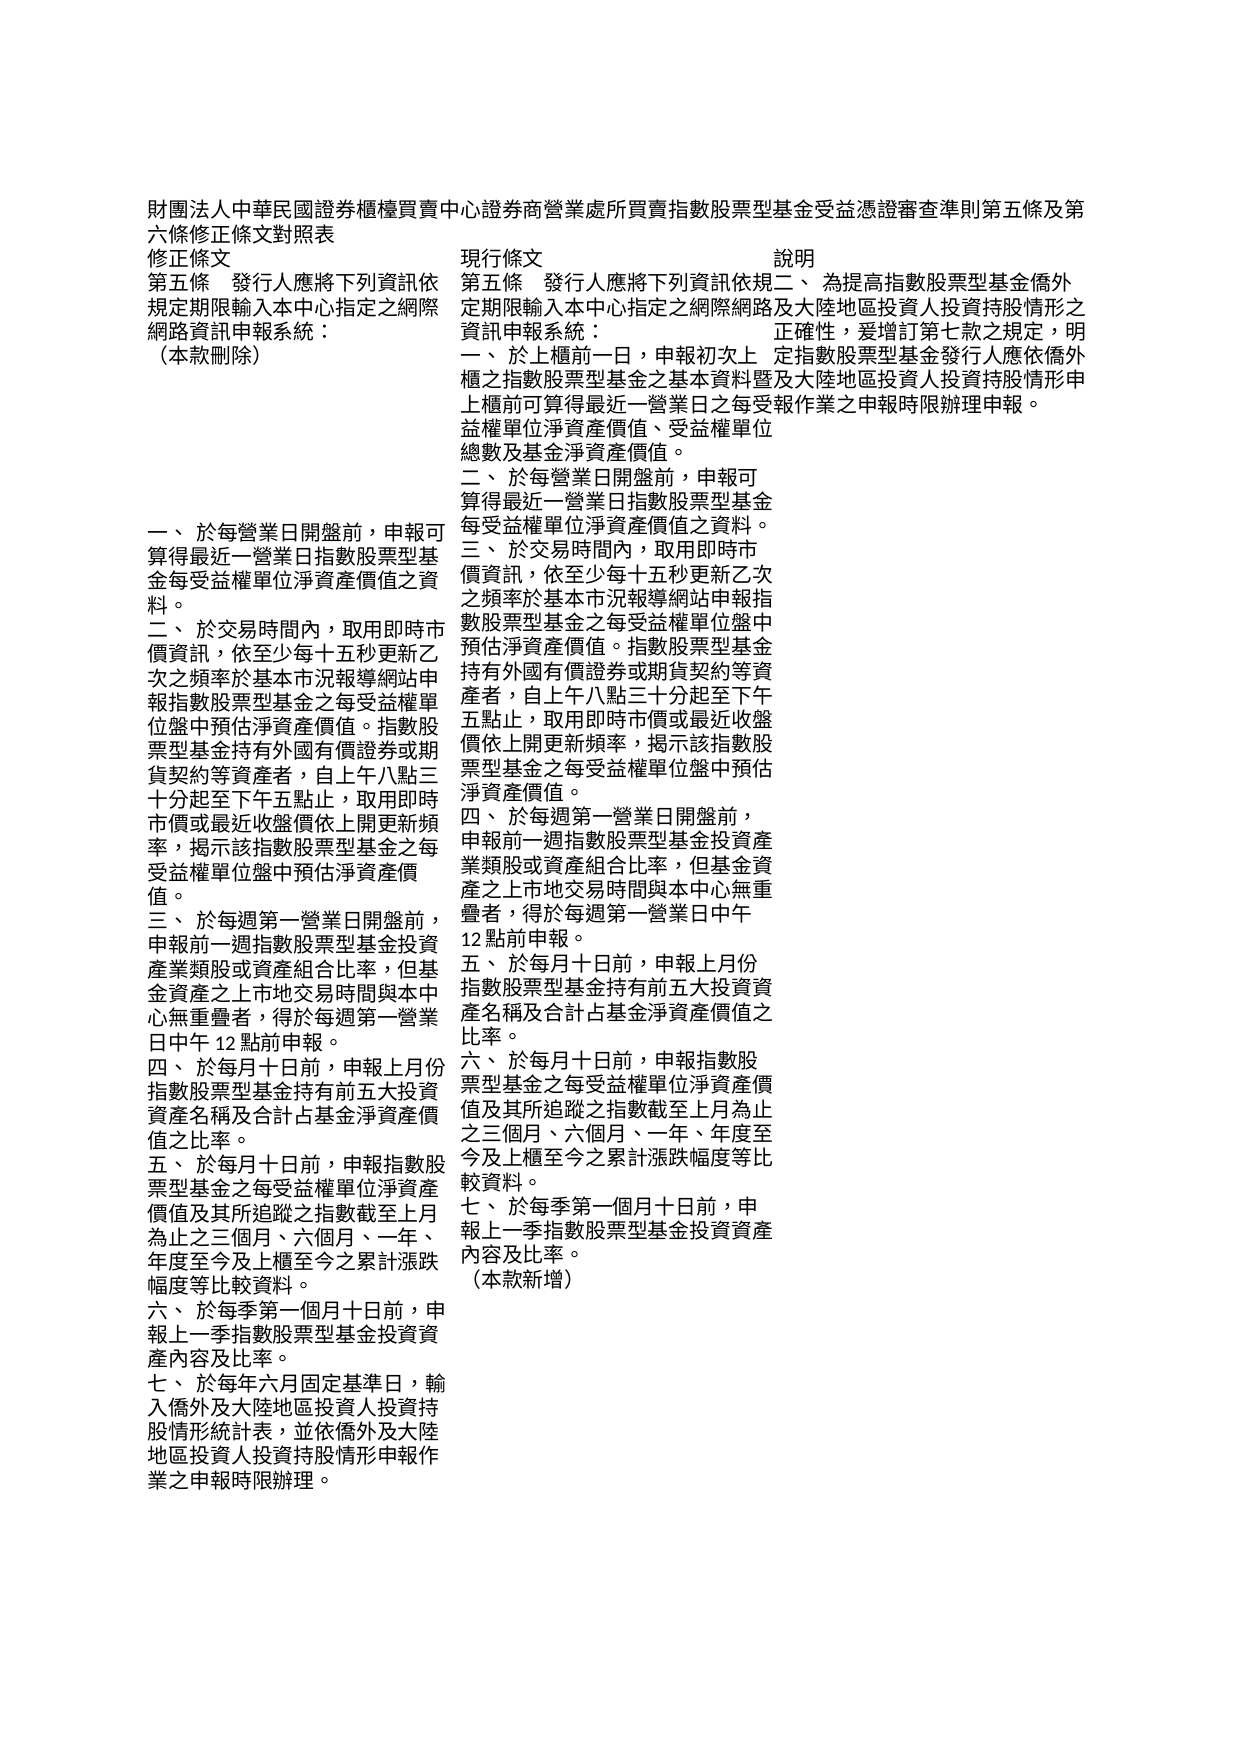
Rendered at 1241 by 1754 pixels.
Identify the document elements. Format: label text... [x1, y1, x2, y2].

table_cell 第五條 發行人應將下列資訊依規定期限輸入本中心指定之網際網路資訊申報系統： （本款刪除） 一、 於每營業日開盤前，申報可算得最近一營業日指數股票型基金每受益權單位淨資產價值之資料。 二、 於交易時間內，取用即時市價資訊，依至少每十五秒更新乙次之頻率於基本市況報導網站申報指數股票型基金之每受益權單位盤中預估淨資產價值。指數股票型基金持有外國有價證券或期貨契約等資產者，自上午八點三十分起至下午五點止，取用即時市價或最近收盤價依上開更新頻率，揭示該指數股票型基金之每受益權單位盤中預估淨資產價值。 三、 於每週第一營業日開盤前，申報前一週指數股票型基金投資產業類股或資產組合比率，但基金資產之上市地交易時間與本中心無重疊者，得於每週第一營業日中午12點前申報。 四、 於每月十日前，申報上月份指數股票型基金持有前五大投資資產名稱及合計占基金淨資產價值之比率。 五、 於每月十日前，申報指數股票型基金之每受益權單位淨資產價值及其所追蹤之指數截至上月為止之三個月、六個月、一年、年度至今及上櫃至今之累計漲跌幅度等比較資料。 六、 於每季第一個月十日前，申報上一季指數股票型基金投資資產內容及比率。 七、 於每年六月固定基準日，輸入僑外及大陸地區投資人投資持股情形統計表，並依僑外及大陸地區投資人投資持股情形申報作業之申報時限辦理。 [148, 271, 460, 1493]
table_cell 第五條 發行人應將下列資訊依規定期限輸入本中心指定之網際網路資訊申報系統： 一、 於上櫃前一日，申報初次上櫃之指數股票型基金之基本資料暨上櫃前可算得最近一營業日之每受益權單位淨資產價值、受益權單位總數及基金淨資產價值。 二、 於每營業日開盤前，申報可算得最近一營業日指數股票型基金每受益權單位淨資產價值之資料。 三、 於交易時間內，取用即時市價資訊，依至少每十五秒更新乙次之頻率於基本市況報導網站申報指數股票型基金之每受益權單位盤中預估淨資產價值。指數股票型基金持有外國有價證券或期貨契約等資產者，自上午八點三十分起至下午五點止，取用即時市價或最近收盤價依上開更新頻率，揭示該指數股票型基金之每受益權單位盤中預估淨資產價值。 四、 於每週第一營業日開盤前，申報前一週指數股票型基金投資產業類股或資產組合比率，但基金資產之上市地交易時間與本中心無重疊者，得於每週第一營業日中午12點前申報。 五、 於每月十日前，申報上月份指數股票型基金持有前五大投資資產名稱及合計占基金淨資產價值之比率。 六、 於每月十日前，申報指數股票型基金之每受益權單位淨資產價值及其所追蹤之指數截至上月為止之三個月、六個月、一年、年度至今及上櫃至今之累計漲跌幅度等比較資料。 七、 於每季第一個月十日前，申報上一季指數股票型基金投資資產內容及比率。 （本款新增） [460, 271, 773, 1493]
text 財團法人中華民國證券櫃檯買賣中心證券商營業處所買賣指數股票型基金受益憑證審查準則第五條及第六條修正條文對照表 [148, 198, 1092, 247]
table_header 說明 [774, 247, 1092, 271]
table_header 修正條文 [148, 247, 460, 271]
table_header 現行條文 [460, 247, 773, 271]
table_cell 二、 為提高指數股票型基金僑外及大陸地區投資人投資持股情形之正確性，爰增訂第七款之規定，明定指數股票型基金發行人應依僑外及大陸地區投資人投資持股情形申報作業之申報時限辦理申報。 [774, 271, 1092, 1493]
